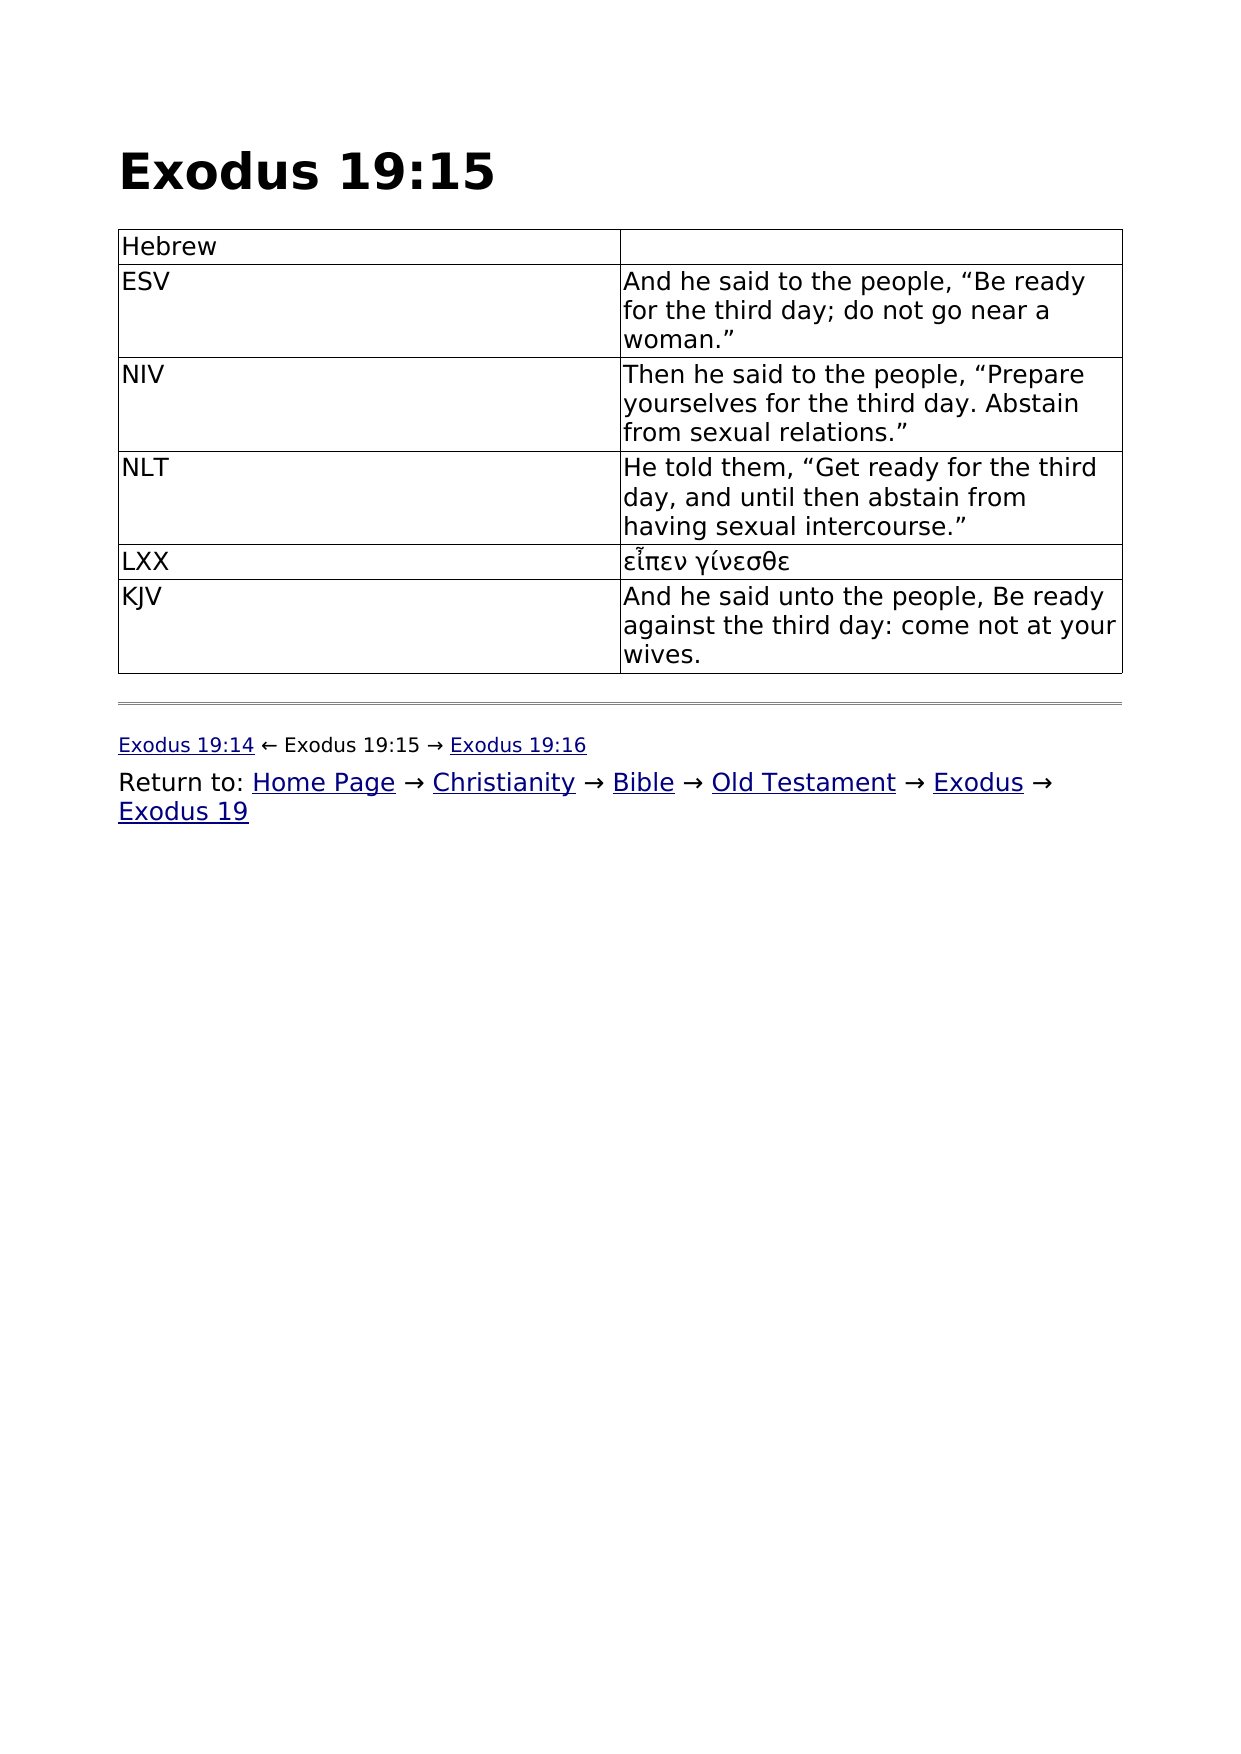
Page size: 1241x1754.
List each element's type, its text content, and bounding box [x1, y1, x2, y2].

table_cell ESV [119, 265, 620, 357]
table_cell NIV [119, 358, 620, 451]
text Return to: Home Page → Christianity → Bible → Old Testament → Exodus → Exodus 19 [118, 768, 1122, 826]
table_cell εἶπεν γίνεσθε [621, 545, 1122, 579]
table_header [621, 230, 1122, 264]
table_cell He told them, “Get ready for the third day, and until then abstain from having sexual intercourse.” [621, 452, 1122, 544]
text Exodus 19:14 ← Exodus 19:15 → Exodus 19:16 [118, 734, 1122, 768]
table_cell KJV [119, 580, 620, 673]
table_cell LXX [119, 545, 620, 579]
table_header Hebrew [119, 230, 620, 264]
table_cell NLT [119, 452, 620, 544]
subtitle Exodus 19:15 [118, 143, 1122, 201]
table_cell Then he said to the people, “Prepare yourselves for the third day. Abstain from sexual relations.” [621, 358, 1122, 451]
table_cell And he said unto the people, Be ready against the third day: come not at your wives. [621, 580, 1122, 673]
table_cell And he said to the people, “Be ready for the third day; do not go near a woman.” [621, 265, 1122, 357]
